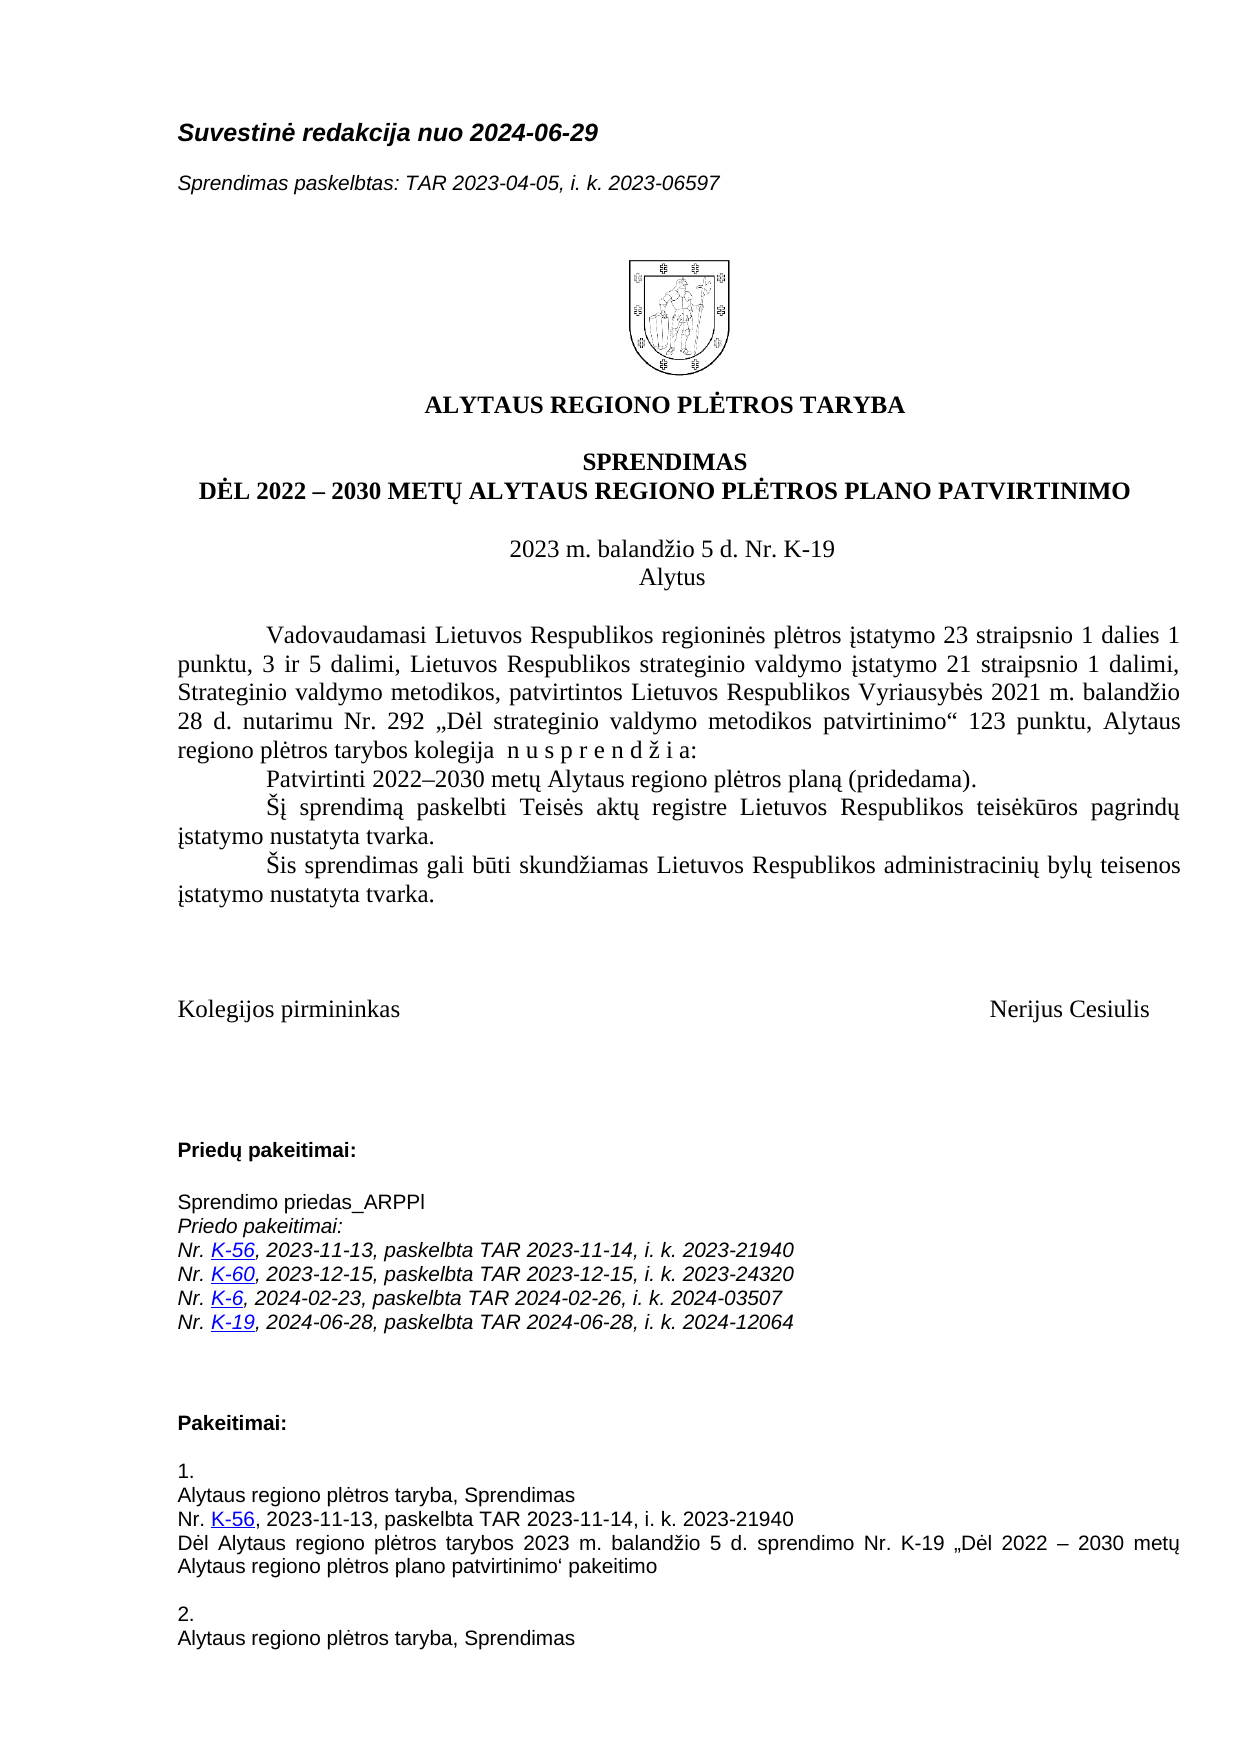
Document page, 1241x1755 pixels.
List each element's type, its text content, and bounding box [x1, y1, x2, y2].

text Nr. K-60, 2023-12-15, paskelbta TAR 2023-12-15, i. k. 2023-24320 [177, 1262, 1181, 1286]
text Priedų pakeitimai: [177, 1137, 1181, 1161]
text Alytaus regiono plėtros taryba, Sprendimas [177, 1482, 1181, 1506]
text 2023 m. balandžio 5 d. Nr. K-19 [177, 534, 1167, 562]
text Alytus [177, 562, 1167, 591]
text Nr. K-19, 2024-06-28, paskelbta TAR 2024-06-28, i. k. 2024-12064 [177, 1310, 1181, 1334]
text Suvestinė redakcija nuo 2024-06-29 [177, 118, 1181, 147]
text Alytaus regiono plėtros taryba, Sprendimas [177, 1626, 1181, 1650]
text 2. [177, 1602, 1181, 1626]
text Nr. K-6, 2024-02-23, paskelbta TAR 2024-02-26, i. k. 2024-03507 [177, 1286, 1181, 1310]
text SPRENDIMAS [177, 447, 1153, 476]
text Vadovaudamasi Lietuvos Respublikos regioninės plėtros įstatymo 23 straipsnio 1 dalies 1 punktu, 3 ir 5 dalimi, Lietuvos Respublikos strateginio valdymo įstatymo 21 straipsnio 1 dalimi, Strateginio valdymo metodikos, patvirtintos Lietuvos Respublikos Vyriausybės 2021 m. balandžio 28 d. nutarimu Nr. 292 „Dėl strateginio valdymo metodikos patvirtinimo“ 123 punktu, Alytaus regiono plėtros tarybos kolegija n u s p r e n d ž i a: [177, 620, 1181, 764]
text Nr. K-56, 2023-11-13, paskelbta TAR 2023-11-14, i. k. 2023-21940 [177, 1506, 1181, 1530]
text Dėl Alytaus regiono plėtros tarybos 2023 m. balandžio 5 d. sprendimo Nr. K-19 „Dėl 2022 – 2030 metų Alytaus regiono plėtros plano patvirtinimo‘ pakeitimo [177, 1530, 1181, 1578]
text Patvirtinti 2022–2030 metų Alytaus regiono plėtros planą (pridedama). [177, 764, 1181, 792]
text Pakeitimai: [177, 1411, 1181, 1434]
text ALYTAUS REGIONO PLĖTROS TARYBA [177, 390, 1153, 419]
text Priedo pakeitimai: [177, 1214, 1181, 1238]
text Kolegijos pirmininkas Nerijus Cesiulis [177, 994, 1181, 1022]
text DĖL 2022 – 2030 METŲ ALYTAUS REGIONO PLĖTROS PLANO PATVIRTINIMO [177, 476, 1153, 505]
text Sprendimo priedas_ARPPl [177, 1190, 1181, 1214]
text Šis sprendimas gali būti skundžiamas Lietuvos Respublikos administracinių bylų teisenos įstatymo nustatyta tvarka. [177, 850, 1181, 907]
text Nr. K-56, 2023-11-13, paskelbta TAR 2023-11-14, i. k. 2023-21940 [177, 1238, 1181, 1262]
text Šį sprendimą paskelbti Teisės aktų registre Lietuvos Respublikos teisėkūros pagrindų įstatymo nustatyta tvarka. [177, 792, 1181, 850]
text Sprendimas paskelbtas: TAR 2023-04-05, i. k. 2023-06597 [177, 171, 1181, 195]
text 1. [177, 1458, 1181, 1482]
